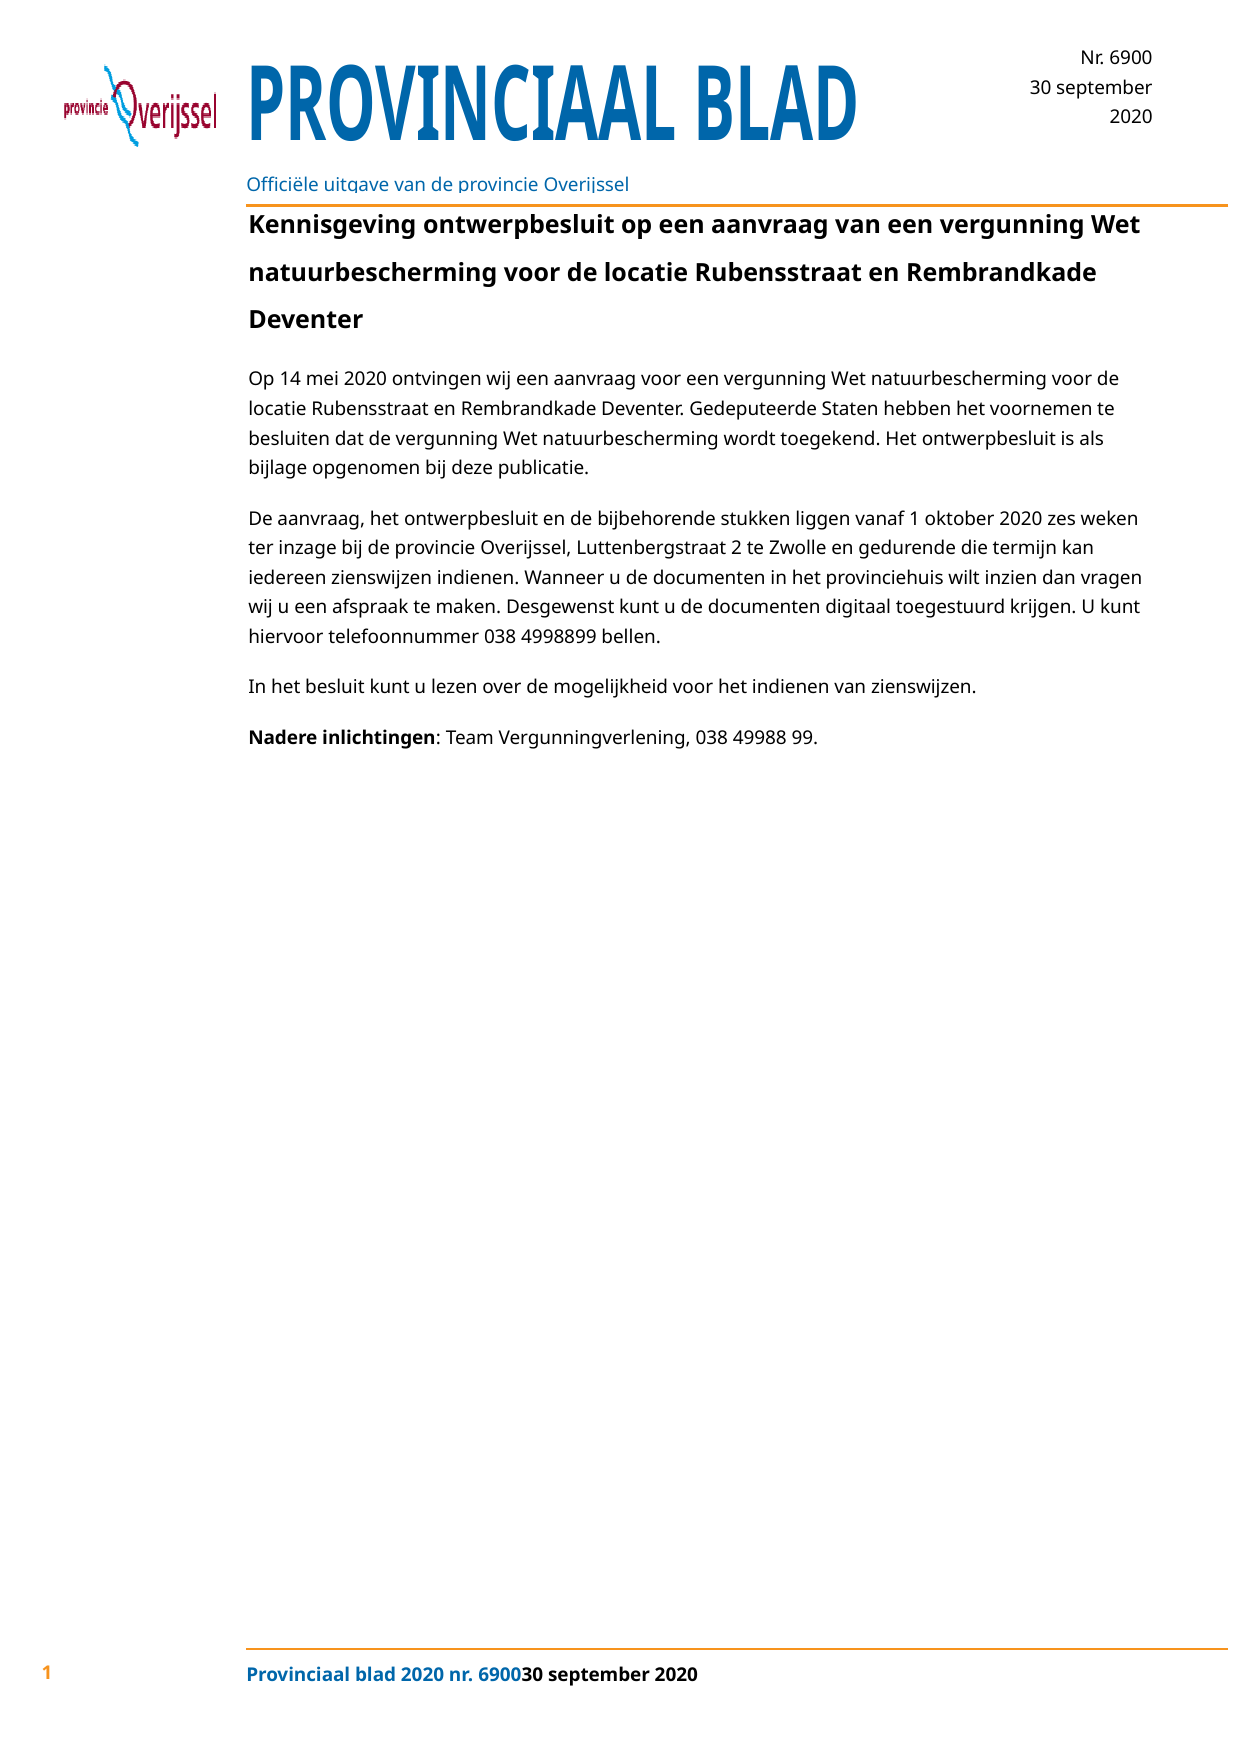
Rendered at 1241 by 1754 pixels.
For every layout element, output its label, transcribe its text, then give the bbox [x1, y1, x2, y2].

text Op 14 mei 2020 ontvingen wij een aanvraag voor een vergunning Wet natuurbescherming voor de locatie Rubensstraat en Rembrandkade Deventer. Gedeputeerde Staten hebben het voornemen te besluiten dat de vergunning Wet natuurbescherming wordt toegekend. Het ontwerpbesluit is als bijlage opgenomen bij deze publicatie. [248, 366, 1152, 480]
text Kennisgeving ontwerpbesluit op een aanvraag van een vergunning Wet natuurbescherming voor de locatie Rubensstraat en Rembrandkade Deventer [248, 207, 1152, 336]
text Nadere inlichtingen: Team Vergunningverlening, 038 49988 99. [248, 724, 1152, 749]
picture [41, 47, 231, 172]
text De aanvraag, het ontwerpbesluit en de bijbehorende stukken liggen vanaf 1 oktober 2020 zes weken ter inzage bij de provincie Overijssel, Luttenbergstraat 2 te Zwolle en gedurende die termijn kan iedereen zienswijzen indienen. Wanneer u de documenten in het provinciehuis wilt inzien dan vragen wij u een afspraak te maken. Desgewenst kunt u de documenten digitaal toegestuurd krijgen. U kunt hiervoor telefoonnummer 038 4998899 bellen. [248, 505, 1152, 649]
text In het besluit kunt u lezen over de mogelijkheid voor het indienen van zienswijzen. [248, 673, 1152, 699]
